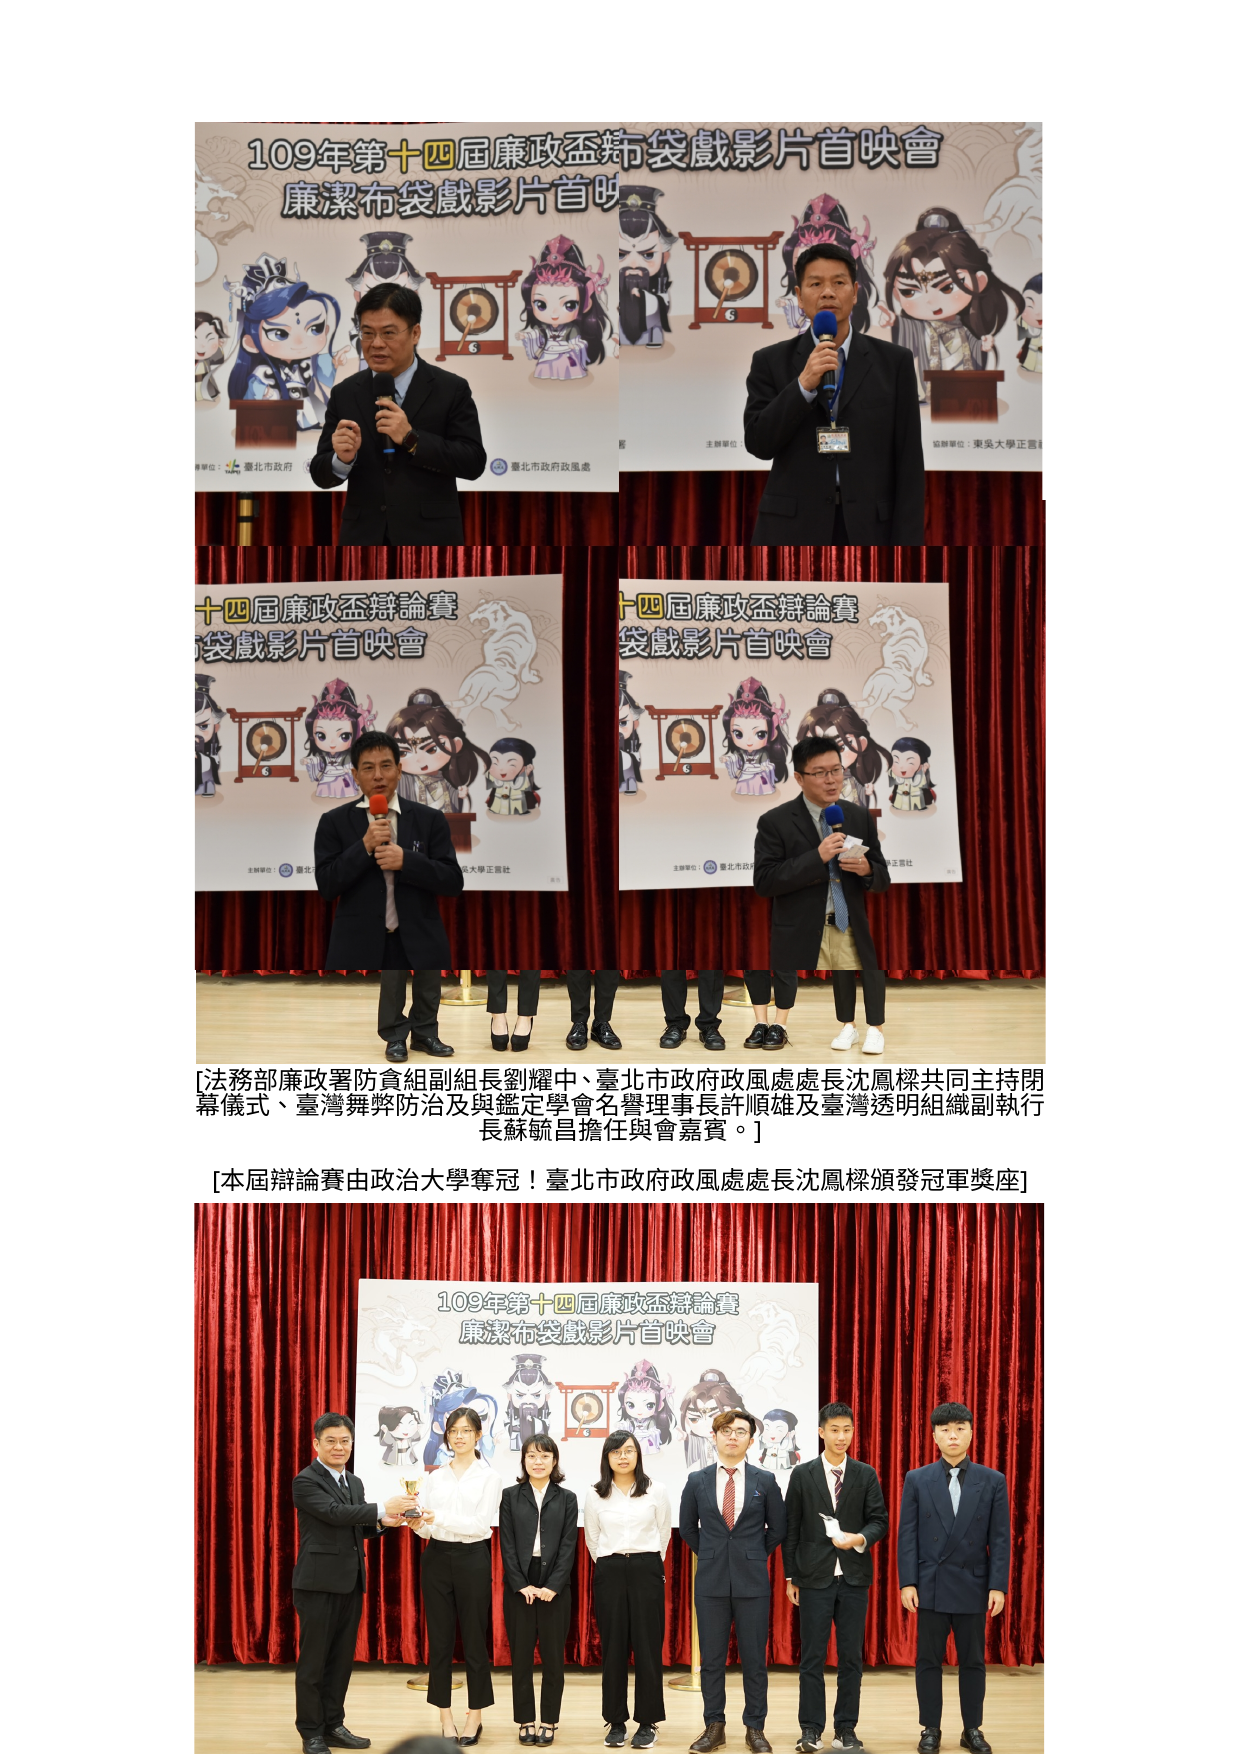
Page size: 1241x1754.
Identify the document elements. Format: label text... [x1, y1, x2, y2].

text [本屆辯論賽由政治大學奪冠！臺北市政府政風處處長沈鳳樑頒發冠軍獎座] [195, 1170, 1045, 1195]
text [195, 113, 1045, 500]
picture [194, 1203, 1045, 1754]
text [法務部廉政署防貪組副組長劉耀中、臺北市政府政風處處長沈鳳樑共同主持閉幕儀式、臺灣舞弊防治及與鑑定學會名譽理事長許順雄及臺灣透明組織副執行長蘇毓昌擔任與會嘉賓。] [195, 970, 1045, 1145]
picture [194, 122, 1046, 1066]
